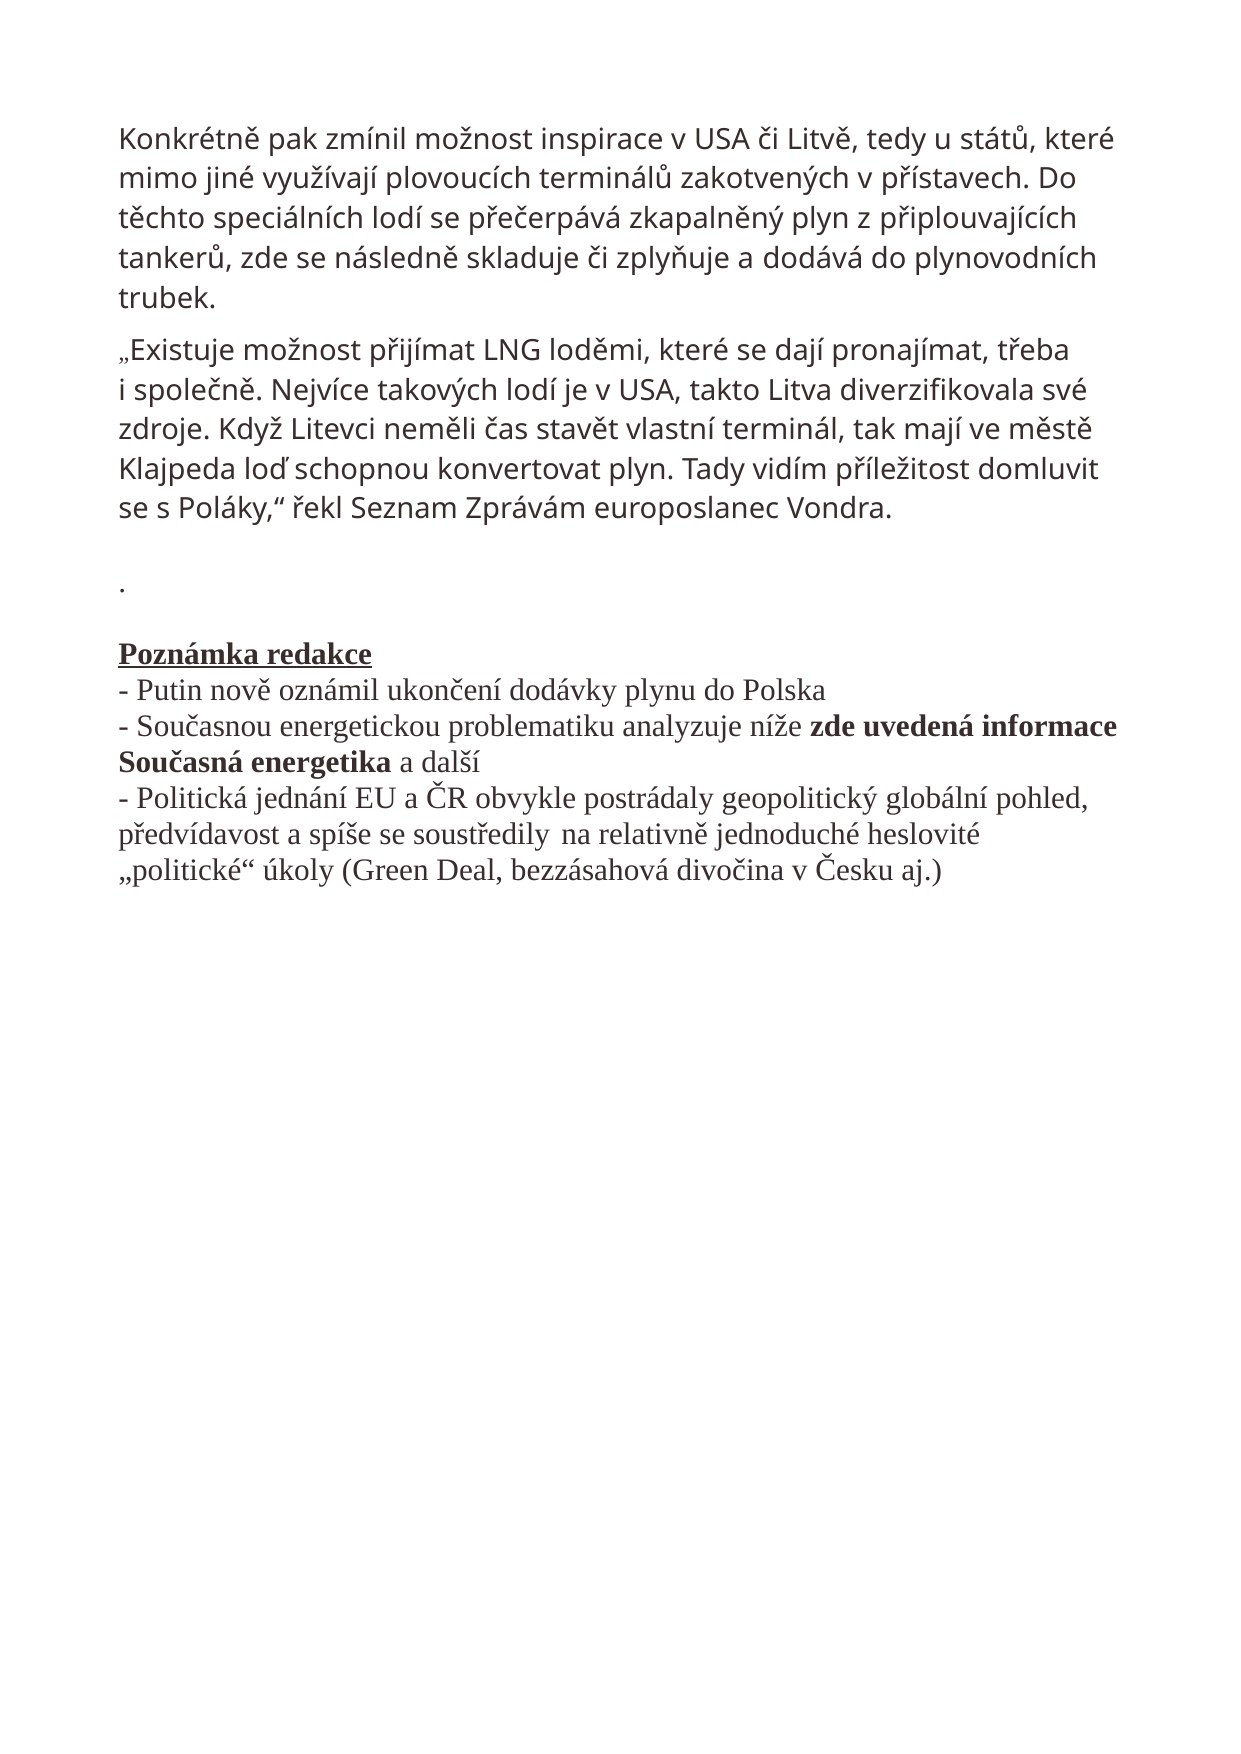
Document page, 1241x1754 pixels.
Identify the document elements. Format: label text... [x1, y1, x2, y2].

text - Politická jednání EU a ČR obvykle postrádaly geopolitický globální pohled, předvídavost a spíše se soustředily na relativně jednoduché heslovité „politické“ úkoly (Green Deal, bezzásahová divočina v Česku aj.) [118, 779, 1122, 887]
text . [118, 563, 1122, 599]
text Konkrétně pak zmínil možnost inspirace v USA či Litvě, tedy u států, které mimo jiné využívají plovoucích terminálů zakotvených v přístavech. Do těchto speciálních lodí se přečerpává zkapalněný plyn z připlouvajících tankerů, zde se následně skladuje či zplyňuje a dodává do plynovodních trubek. [118, 118, 1122, 317]
text „Existuje možnost přijímat LNG loděmi, které se dají pronajímat, třeba i společně. Nejvíce takových lodí je v USA, takto Litva diverzifikovala své zdroje. Když Litevci neměli čas stavět vlastní terminál, tak mají ve městě Klajpeda loď schopnou konvertovat plyn. Tady vidím příležitost domluvit se s Poláky,“ řekl Seznam Zprávám europoslanec Vondra. [118, 329, 1122, 527]
text Poznámka redakce [118, 635, 1122, 671]
text - Putin nově oznámil ukončení dodávky plynu do Polska [118, 671, 1122, 707]
text - Současnou energetickou problematiku analyzuje níže zde uvedená informace Současná energetika a další [118, 707, 1122, 779]
